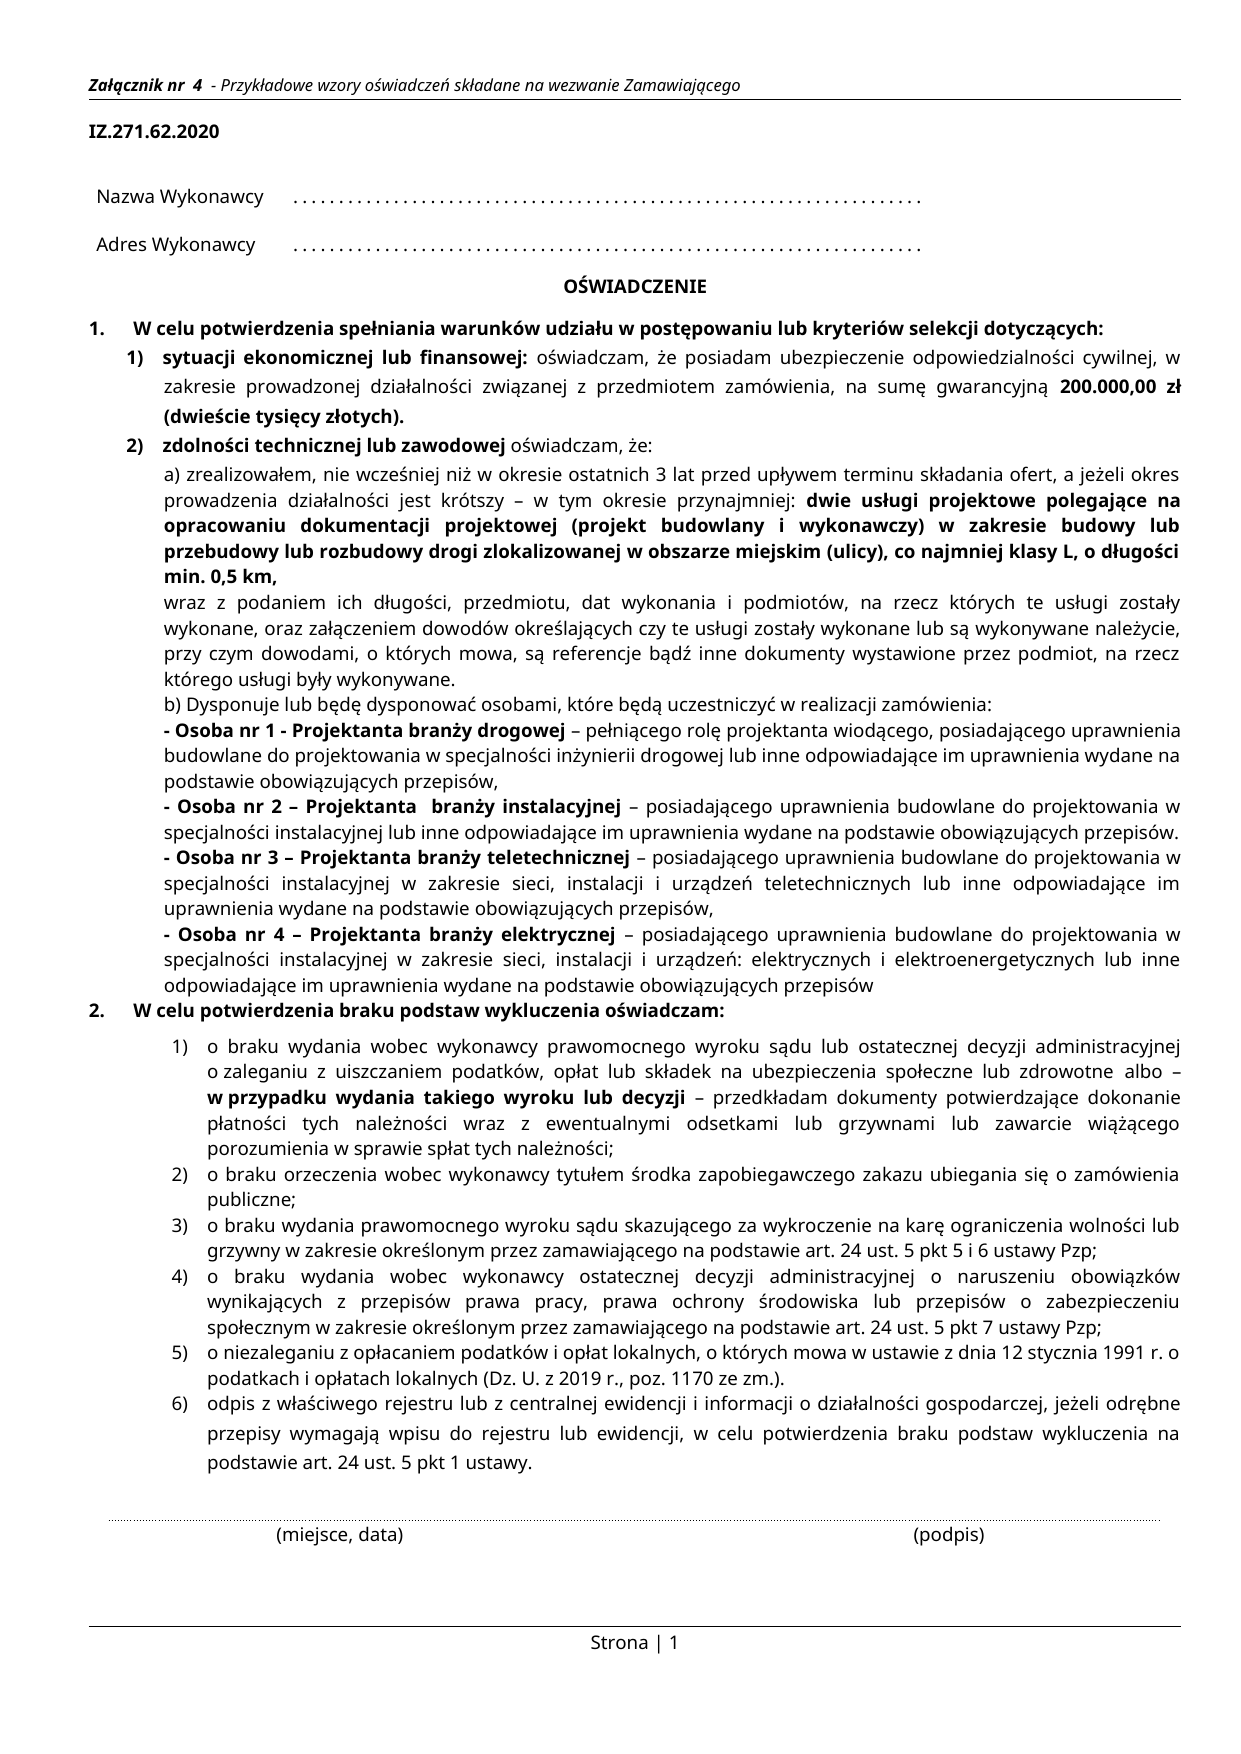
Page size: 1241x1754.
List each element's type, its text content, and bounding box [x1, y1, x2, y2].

list a) zrealizowałem, nie wcześniej niż w okresie ostatnich 3 lat przed upływem terminu składania ofert, a jeżeli okres prowadzenia działalności jest krótszy – w tym okresie przynajmniej: dwie usługi projektowe polegające na opracowaniu dokumentacji projektowej (projekt budowlany i wykonawczy) w zakresie budowy lub przebudowy lub rozbudowy drogi zlokalizowanej w obszarze miejskim (ulicy), co najmniej klasy L, o długości min. 0,5 km, [164, 462, 1181, 589]
list odpis z właściwego rejestru lub z centralnej ewidencji i informacji o działalności gospodarczej, jeżeli odrębne przepisy wymagają wpisu do rejestru lub ewidencji, w celu potwierdzenia braku podstaw wykluczenia na podstawie art. 24 ust. 5 pkt 1 ustawy. [171, 1391, 1181, 1475]
text IZ.271.62.2020 [89, 118, 1181, 144]
table_header Nazwa Wykonawcy [89, 177, 286, 225]
list - Osoba nr 2 – Projektanta branży instalacyjnej – posiadającego uprawnienia budowlane do projektowania w specjalności instalacyjnej lub inne odpowiadające im uprawnienia wydane na podstawie obowiązujących przepisów. [164, 793, 1181, 844]
table_cell Adres Wykonawcy [89, 225, 286, 273]
table_header (podpis) [736, 1520, 1161, 1584]
list o braku wydania wobec wykonawcy prawomocnego wyroku sądu lub ostatecznej decyzji administracyjnej o zaleganiu z uiszczaniem podatków, opłat lub składek na ubezpieczenia społeczne lub zdrowotne albo – w przypadku wydania takiego wyroku lub decyzji – przedkładam dokumenty potwierdzające dokonanie płatności tych należności wraz z ewentualnymi odsetkami lub grzywnami lub zawarcie wiążącego porozumienia w sprawie spłat tych należności; [171, 1033, 1181, 1161]
table_header [571, 1520, 736, 1584]
list zdolności technicznej lub zawodowej oświadczam, że: [126, 432, 1181, 458]
list o braku wydania wobec wykonawcy ostatecznej decyzji administracyjnej o naruszeniu obowiązków wynikających z przepisów prawa pracy, prawa ochrony środowiska lub przepisów o zabezpieczeniu społecznym w zakresie określonym przez zamawiającego na podstawie art. 24 ust. 5 pkt 7 ustawy Pzp; [171, 1263, 1181, 1339]
table_cell ..................................................................... [286, 225, 1059, 273]
list - Osoba nr 3 – Projektanta branży teletechnicznej – posiadającego uprawnienia budowlane do projektowania w specjalności instalacyjnej w zakresie sieci, instalacji i urządzeń teletechnicznych lub inne odpowiadające im uprawnienia wydane na podstawie obowiązujących przepisów, [164, 844, 1181, 921]
text 1. W celu potwierdzenia spełniania warunków udziału w postępowaniu lub kryteriów selekcji dotyczących: [89, 315, 1181, 341]
list - Osoba nr 4 – Projektanta branży elektrycznej – posiadającego uprawnienia budowlane do projektowania w specjalności instalacyjnej w zakresie sieci, instalacji i urządzeń: elektrycznych i elektroenergetycznych lub inne odpowiadające im uprawnienia wydane na podstawie obowiązujących przepisów [164, 921, 1181, 998]
list - Osoba nr 1 - Projektanta branży drogowej – pełniącego rolę projektanta wiodącego, posiadającego uprawnienia budowlane do projektowania w specjalności inżynierii drogowej lub inne odpowiadające im uprawnienia wydane na podstawie obowiązujących przepisów, [164, 717, 1181, 793]
table_header (miejsce, data) [109, 1520, 571, 1584]
list o braku wydania prawomocnego wyroku sądu skazującego za wykroczenie na karę ograniczenia wolności lub grzywny w zakresie określonym przez zamawiającego na podstawie art. 24 ust. 5 pkt 5 i 6 ustawy Pzp; [171, 1212, 1181, 1263]
table_header ..................................................................... [286, 177, 1059, 225]
list wraz z podaniem ich długości, przedmiotu, dat wykonania i podmiotów, na rzecz których te usługi zostały wykonane, oraz załączeniem dowodów określających czy te usługi zostały wykonane lub są wykonywane należycie, przy czym dowodami, o których mowa, są referencje bądź inne dokumenty wystawione przez podmiot, na rzecz którego usługi były wykonywane. [164, 589, 1181, 691]
list b) Dysponuje lub będę dysponować osobami, które będą uczestniczyć w realizacji zamówienia: [164, 691, 1181, 717]
text OŚWIADCZENIE [89, 273, 1181, 299]
text 2. W celu potwierdzenia braku podstaw wykluczenia oświadczam: [89, 998, 1181, 1023]
list o braku orzeczenia wobec wykonawcy tytułem środka zapobiegawczego zakazu ubiegania się o zamówienia publiczne; [171, 1161, 1181, 1212]
list sytuacji ekonomicznej lub finansowej: oświadczam, że posiadam ubezpieczenie odpowiedzialności cywilnej, w zakresie prowadzonej działalności związanej z przedmiotem zamówienia, na sumę gwarancyjną 200.000,00 zł (dwieście tysięcy złotych). [126, 344, 1181, 429]
list o niezaleganiu z opłacaniem podatków i opłat lokalnych, o których mowa w ustawie z dnia 12 stycznia 1991 r. o podatkach i opłatach lokalnych (Dz. U. z 2019 r., poz. 1170 ze zm.). [171, 1339, 1181, 1391]
